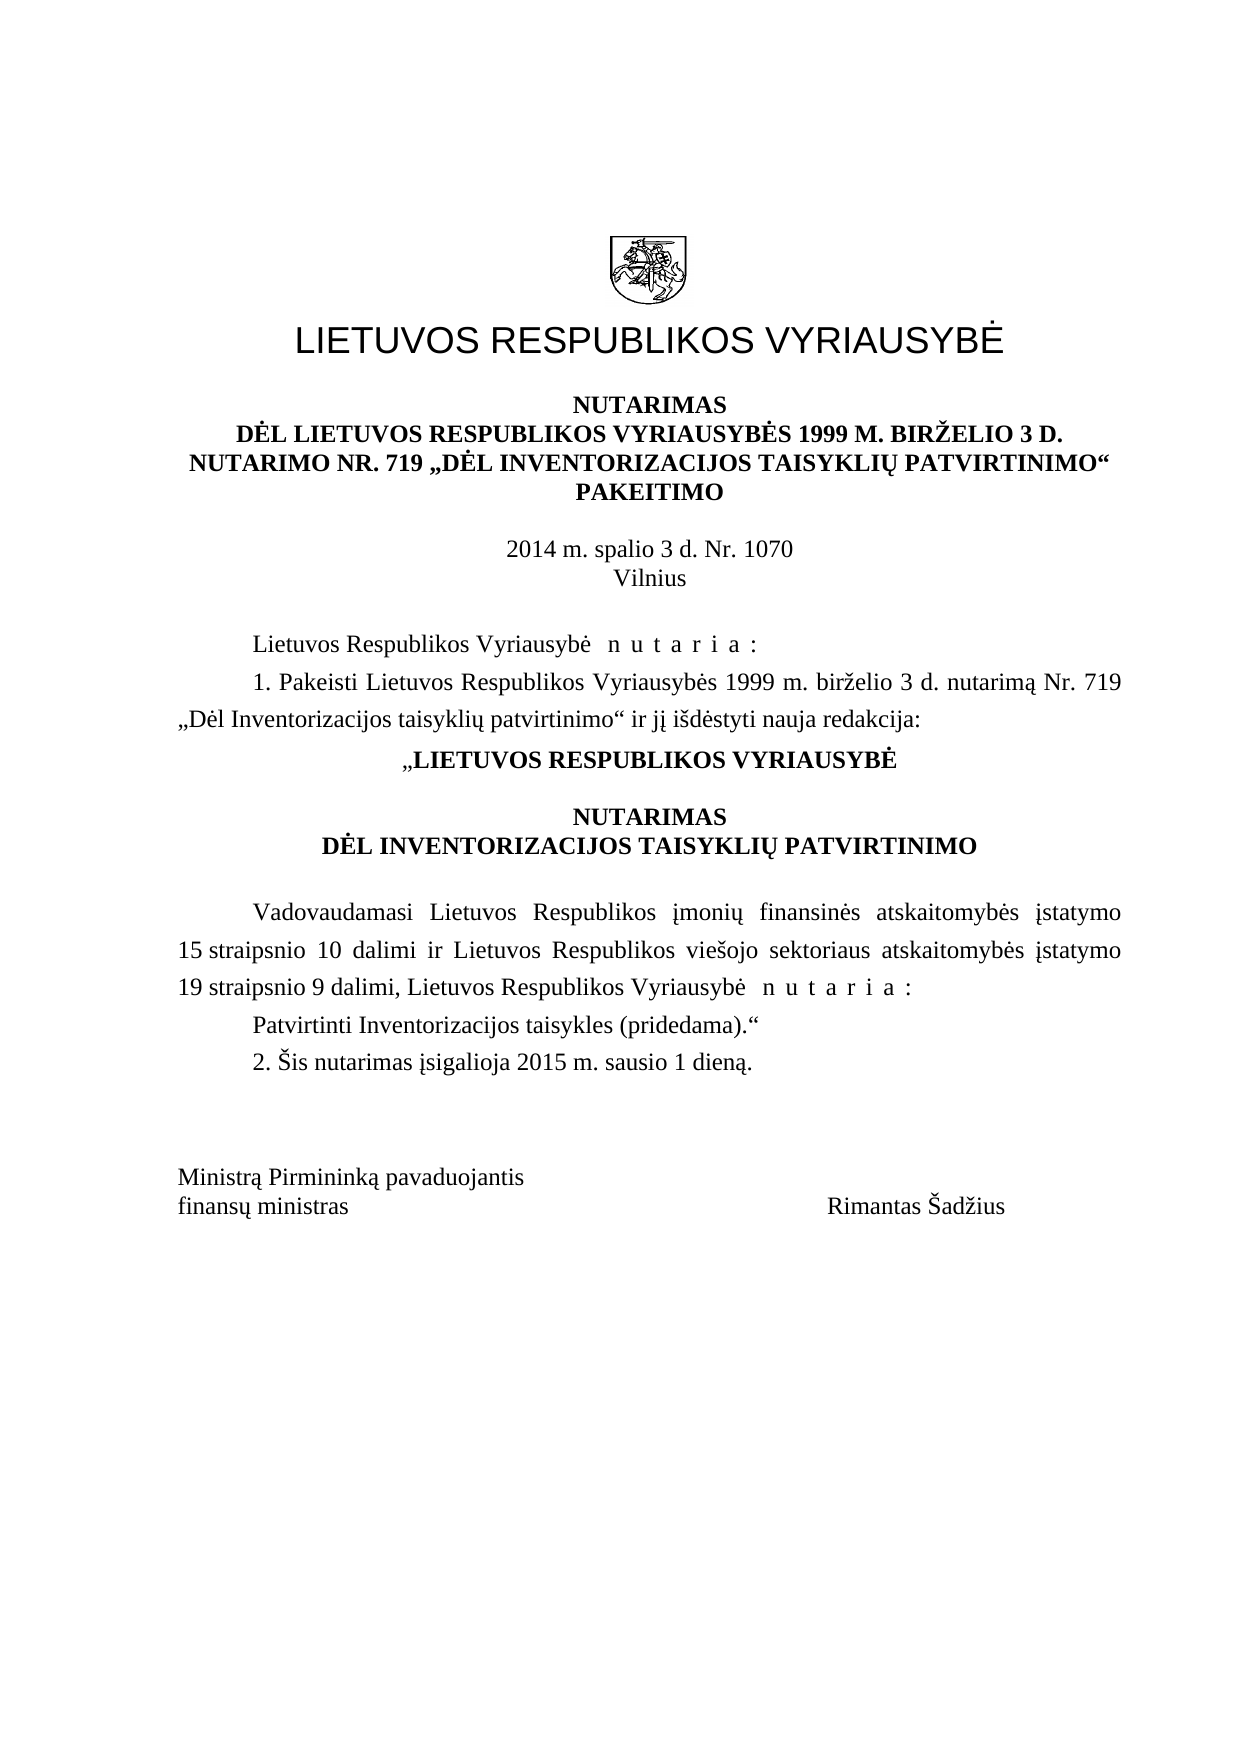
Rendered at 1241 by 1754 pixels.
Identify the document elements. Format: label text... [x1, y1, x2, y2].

text Ministrą Pirmininką pavaduojantis [177, 1162, 1122, 1191]
text Vadovaudamasi Lietuvos Respublikos įmonių finansinės atskaitomybės įstatymo 15 straipsnio 10 dalimi ir Lietuvos Respublikos viešojo sektoriaus atskaitomybės įstatymo 19 straipsnio 9 dalimi, Lietuvos Respublikos Vyriausybė nutaria: [177, 889, 1122, 1001]
text 2. Šis nutarimas įsigalioja 2015 m. sausio 1 dieną. [177, 1039, 1122, 1076]
text Lietuvos Respublikos Vyriausybė [177, 318, 1122, 362]
text 1. Pakeisti Lietuvos Respublikos Vyriausybės 1999 m. birželio 3 d. nutarimą Nr. 719 „Dėl Inventorizacijos taisyklių patvirtinimo“ ir jį išdėstyti nauja redakcija: [177, 658, 1122, 733]
text „LIETUVOS RESPUBLIKOS VYRIAUSYBĖ [177, 745, 1122, 774]
text Dėl LIETUVOS RESPUBLIKOS VYRIAUSYBĖS 1999 M. BIRŽELIO 3 D. NUTARIMO NR. 719 „DĖL INVENTORIZACIJOS TAISYKLIŲ PATVIRTINIMO“ PAKEITIMO [177, 419, 1122, 505]
text DĖL INVENTORIZACIJOS TAISYKLIŲ PATVIRTINIMO [177, 831, 1122, 860]
text 2014 m. spalio 3 d. Nr. 1070 Vilnius [177, 534, 1122, 592]
text finansų ministras Rimantas Šadžius [177, 1191, 1122, 1220]
text NUTARIMAS [177, 802, 1122, 831]
text Lietuvos Respublikos Vyriausybė nutaria: [177, 620, 1122, 658]
text Patvirtinti Inventorizacijos taisykles (pridedama).“ [177, 1001, 1122, 1039]
text nutarimas [177, 390, 1122, 419]
